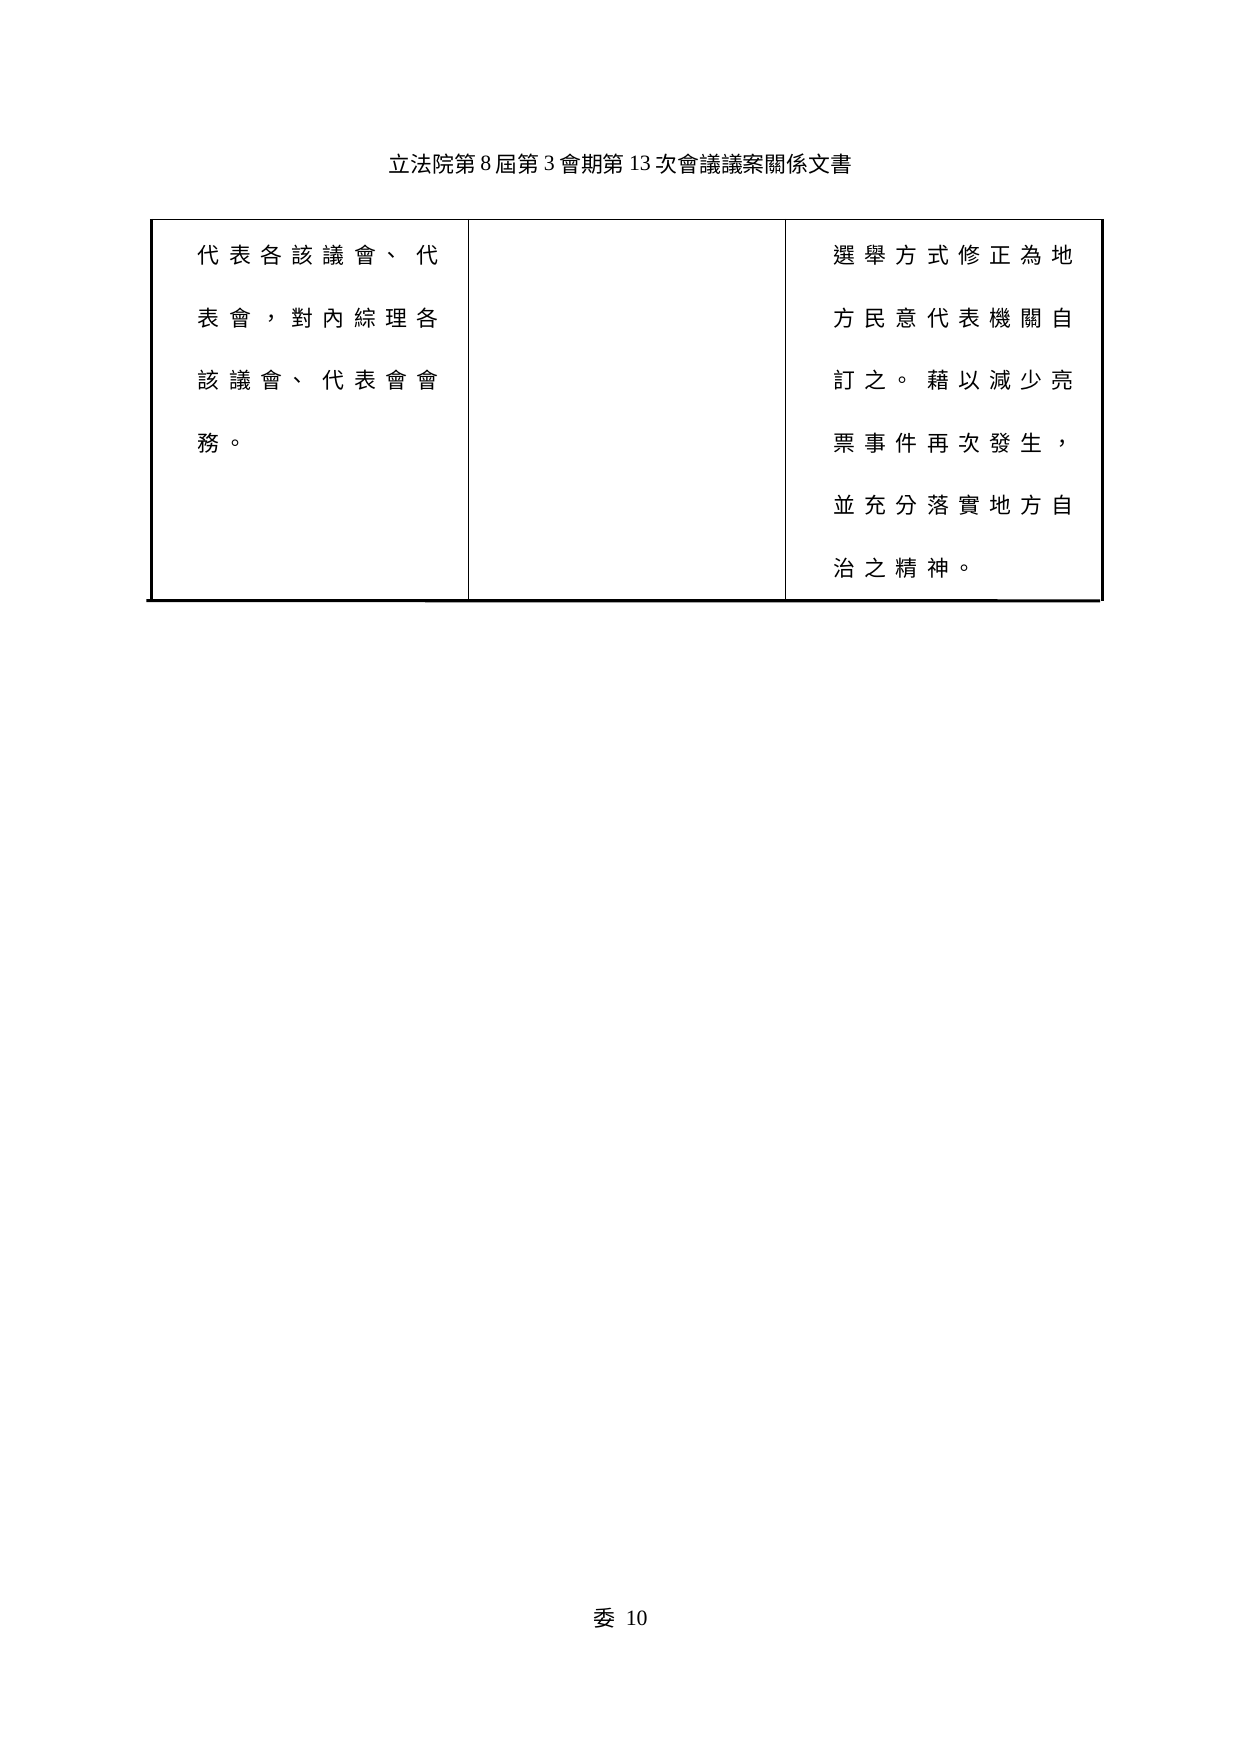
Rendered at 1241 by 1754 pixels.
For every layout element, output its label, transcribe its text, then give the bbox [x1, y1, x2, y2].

table_cell [469, 220, 785, 599]
table_cell 代表各該議會、代表會，對內綜理各該議會、代表會會務。 [153, 220, 468, 599]
table_cell 選舉方式修正為地方民意代表機關自訂之。藉以減少亮票事件再次發生，並充分落實地方自治之精神。 [786, 220, 1101, 599]
